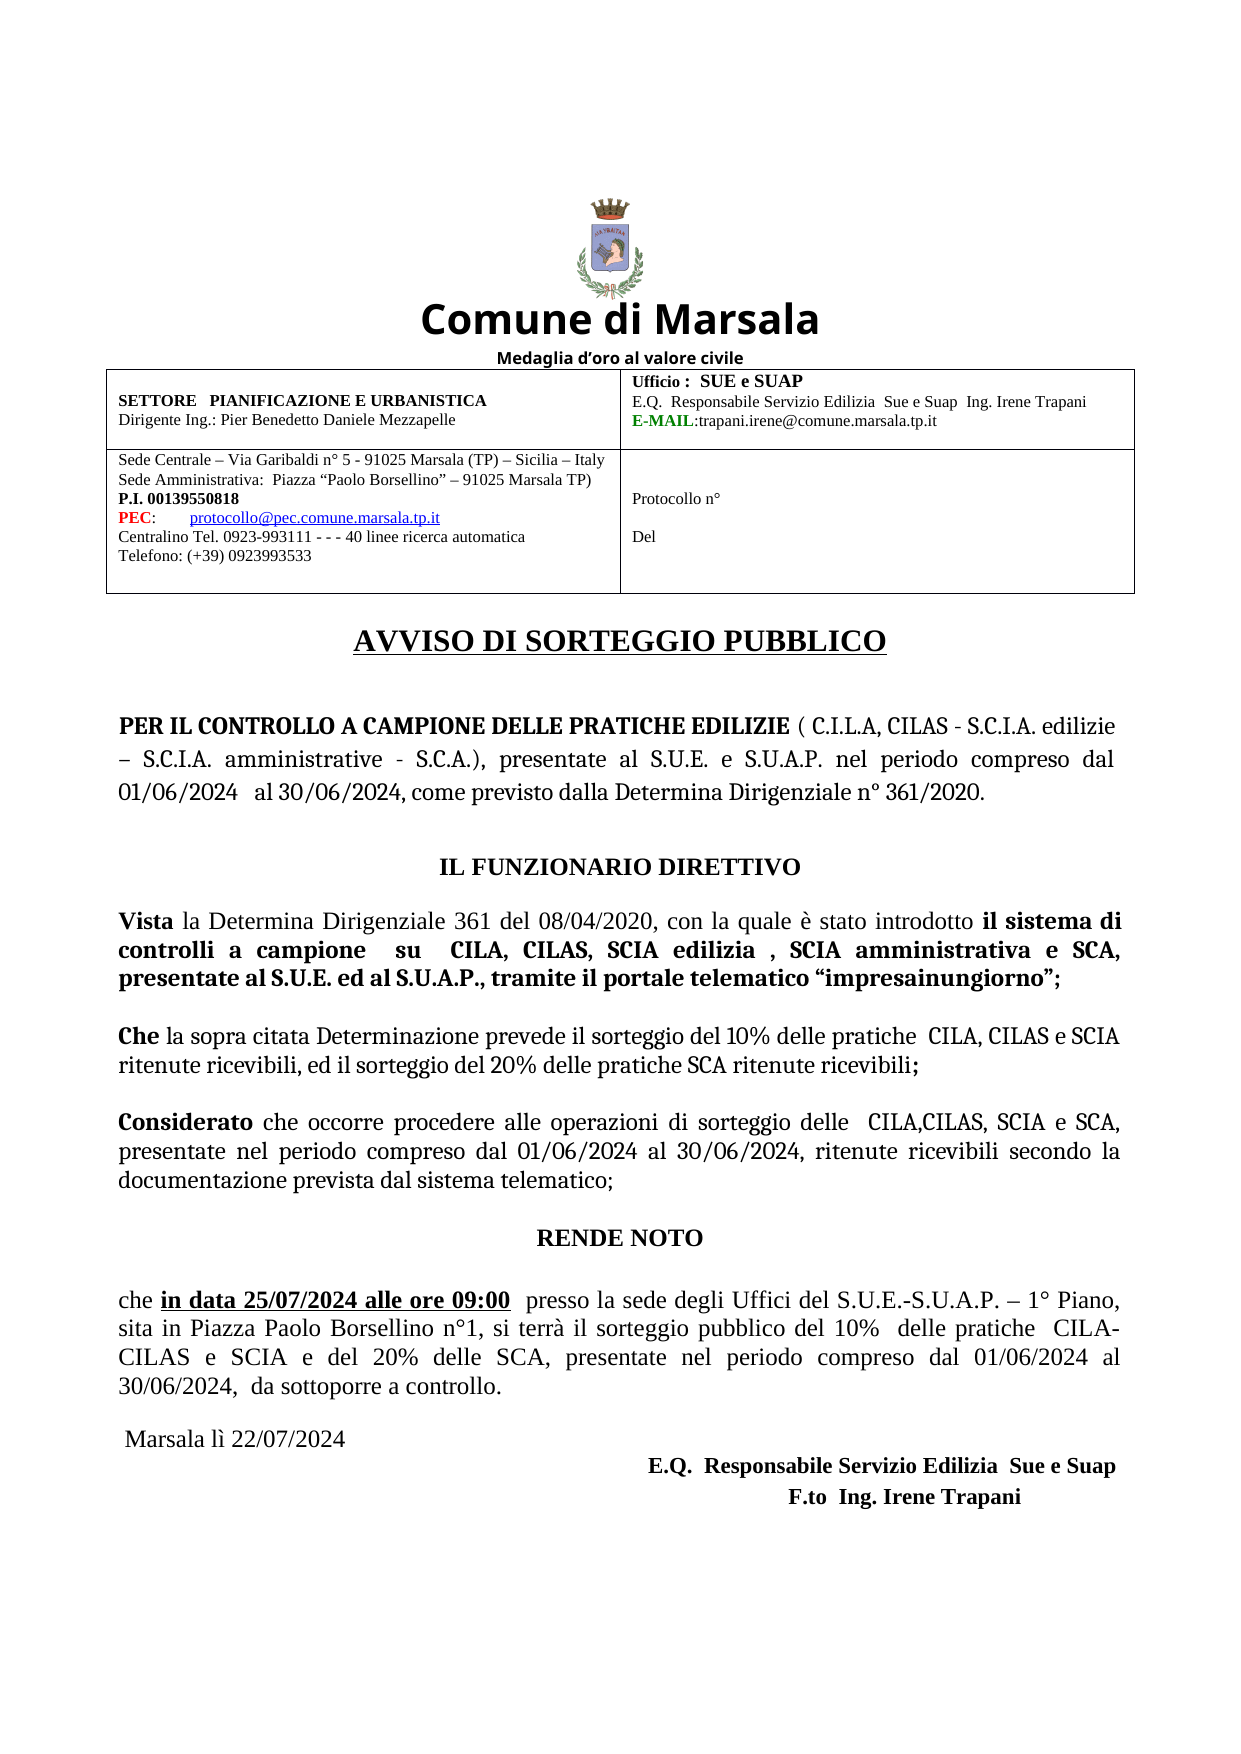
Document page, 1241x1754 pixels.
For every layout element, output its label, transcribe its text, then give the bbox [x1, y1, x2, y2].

text Vista la Determina Dirigenziale 361 del 08/04/2020, con la quale è stato introdotto il sistema di controlli a campione su CILA, CILAS, SCIA edilizia , SCIA amministrativa e SCA, presentate al S.U.E. ed al S.U.A.P., tramite il portale telematico “impresainungiorno”; [118, 906, 1122, 993]
text F.to Ing. Irene Trapani [634, 1483, 1122, 1509]
title Comune di Marsala [118, 289, 1122, 346]
text E.Q. Responsabile Servizio Edilizia Sue e Suap [118, 1453, 1122, 1479]
text Marsala lì 22/07/2024 [118, 1424, 1122, 1453]
picture [576, 196, 644, 300]
table_cell Sede Centrale – Via Garibaldi n° 5 - 91025 Marsala (TP) – Sicilia – Italy Sede Amministrativa: Piazza “Paolo Borsellino” – 91025 Marsala TP) P.I. 00139550818 PEC: protocollo@pec.comune.marsala.tp.it Centralino Tel. 0923-993111 - - - 40 linee ricerca automatica Telefono: (+39) 0923993533 [107, 450, 620, 593]
text IL FUNZIONARIO DIRETTIVO [118, 852, 1122, 881]
text che in data 25/07/2024 alle ore 09:00 presso la sede degli Uffici del S.U.E.-S.U.A.P. – 1° Piano, sita in Piazza Paolo Borsellino n°1, si terrà il sorteggio pubblico del 10% delle pratiche CILA-CILAS e SCIA e del 20% delle SCA, presentate nel periodo compreso dal 01/06/2024 al 30/06/2024, da sottoporre a controllo. [118, 1285, 1122, 1400]
text Considerato che occorre procedere alle operazioni di sorteggio delle CILA,CILAS, SCIA e SCA, presentate nel periodo compreso dal 01/06/2024 al 30/06/2024, ritenute ricevibili secondo la documentazione prevista dal sistema telematico; [118, 1108, 1122, 1194]
table_header Ufficio : SUE e SUAP E.Q. Responsabile Servizio Edilizia Sue e Suap Ing. Irene Trapani E-MAIL:trapani.irene@comune.marsala.tp.it [621, 370, 1134, 449]
text PER IL CONTROLLO A CAMPIONE DELLE PRATICHE EDILIZIE ( C.I.L.A, CILAS - S.C.I.A. edilizie – S.C.I.A. amministrative - S.C.A.), presentate al S.U.E. e S.U.A.P. nel periodo compreso dal 01/06/2024 al 30/06/2024, come previsto dalla Determina Dirigenziale n° 361/2020. [118, 712, 1116, 806]
table_cell Protocollo n° Del [621, 450, 1134, 593]
text RENDE NOTO [118, 1223, 1122, 1252]
text Che la sopra citata Determinazione prevede il sorteggio del 10% delle pratiche CILA, CILAS e SCIA ritenute ricevibili, ed il sorteggio del 20% delle pratiche SCA ritenute ricevibili; [118, 1022, 1122, 1079]
text AVVISO DI SORTEGGIO PUBBLICO [118, 623, 1122, 659]
table_header SETTORE PIANIFICAZIONE E URBANISTICA Dirigente Ing.: Pier Benedetto Daniele Mezzapelle [107, 370, 620, 449]
title Medaglia d’oro al valore civile [118, 346, 1122, 369]
